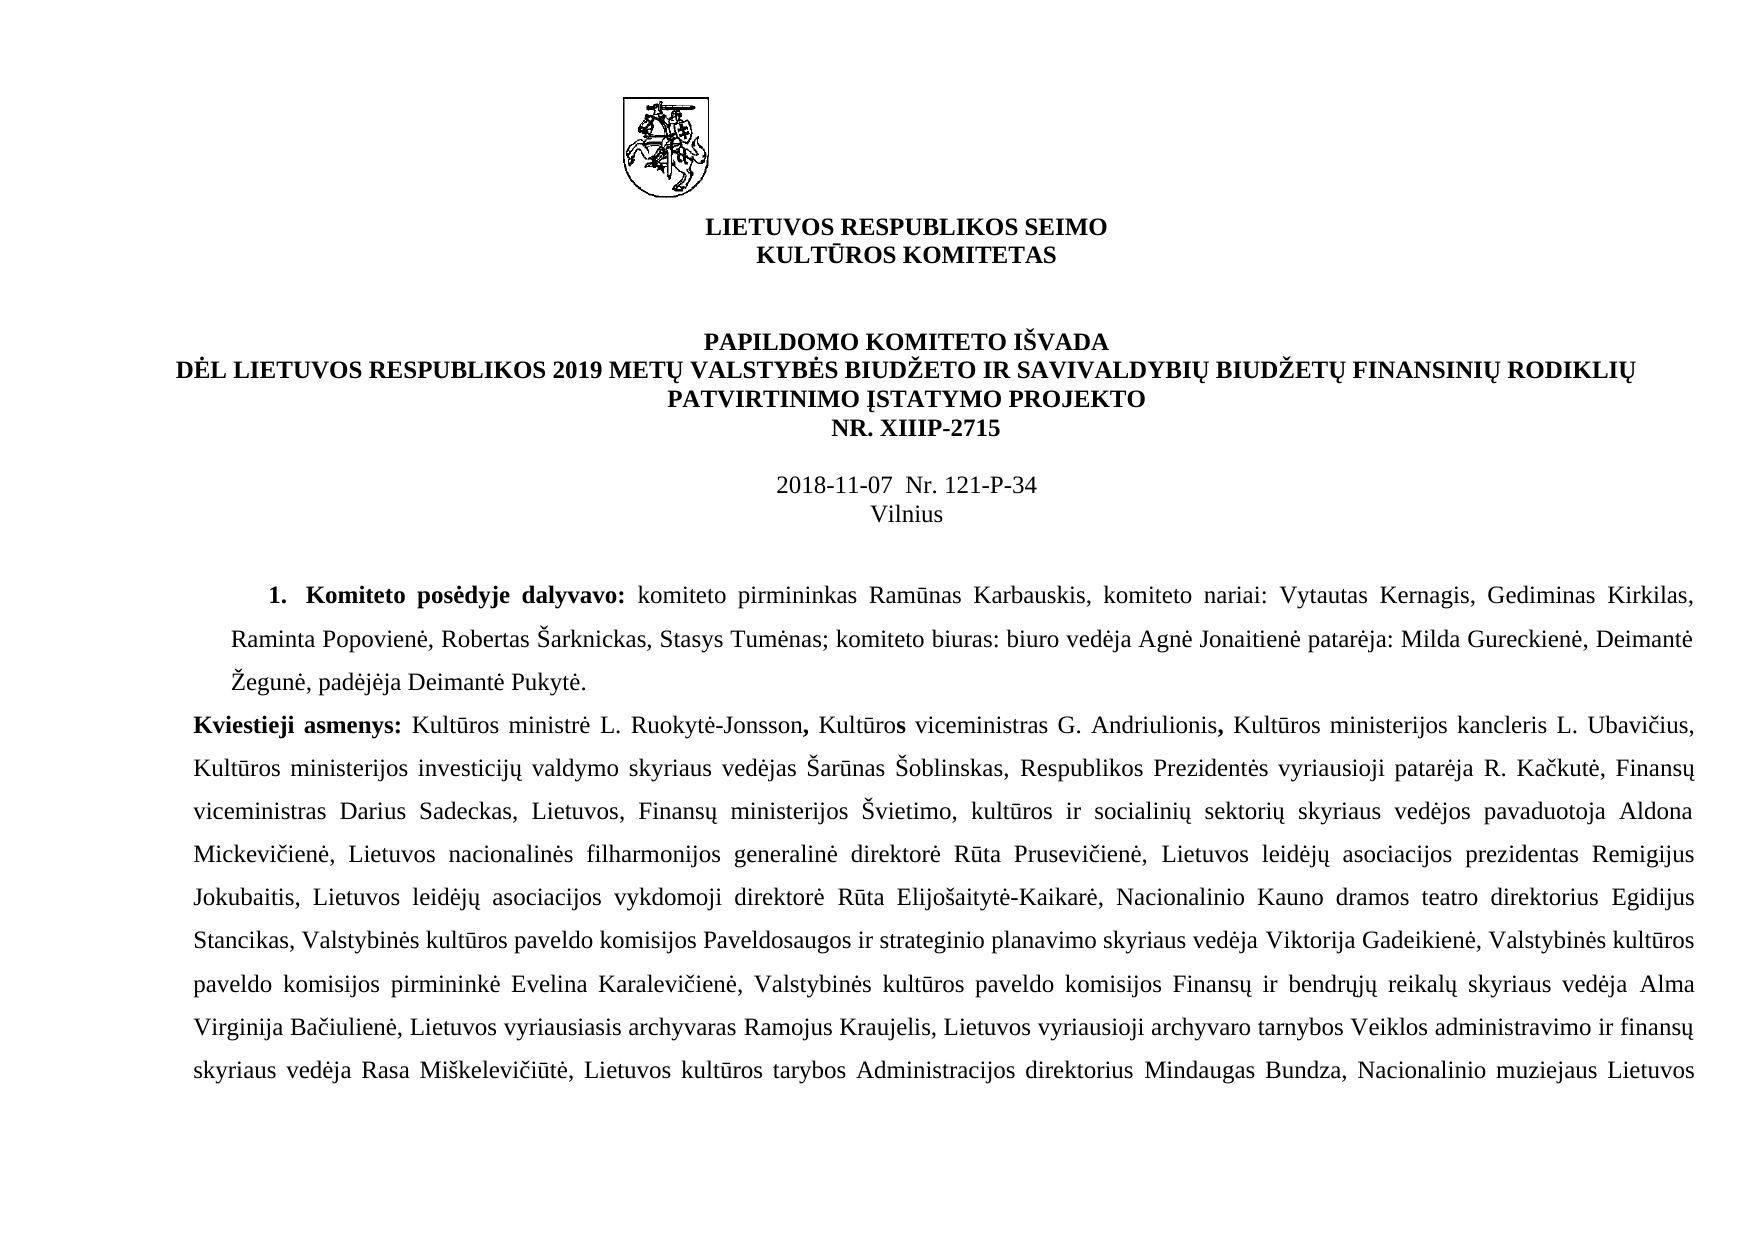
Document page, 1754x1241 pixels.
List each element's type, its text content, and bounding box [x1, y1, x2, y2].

text Vilnius [118, 499, 1695, 528]
text 2018-11-07 Nr. 121-P-34 [118, 470, 1695, 499]
list Kviestieji asmenys: Kultūros ministrė L. Ruokytė-Jonsson, Kultūros viceministras G. Andriulionis, Kultūros ministerijos kancleris L. Ubavičius, Kultūros ministerijos investicijų valdymo skyriaus vedėjas Šarūnas Šoblinskas, Respublikos Prezidentės vyriausioji patarėja R. Kačkutė, Finansų viceministras Darius Sadeckas, Lietuvos, Finansų ministerijos Švietimo, kultūros ir socialinių sektorių skyriaus vedėjos pavaduotoja Aldona Mickevičienė, Lietuvos nacionalinės filharmonijos generalinė direktorė Rūta Prusevičienė, Lietuvos leidėjų asociacijos prezidentas Remigijus Jokubaitis, Lietuvos leidėjų asociacijos vykdomoji direktorė Rūta Elijošaitytė-Kaikarė, Nacionalinio Kauno dramos teatro direktorius Egidijus Stancikas, Valstybinės kultūros paveldo komisijos Paveldosaugos ir strateginio planavimo skyriaus vedėja Viktorija Gadeikienė, Valstybinės kultūros paveldo komisijos pirmininkė Evelina Karalevičienė, Valstybinės kultūros paveldo komisijos Finansų ir bendrųjų reikalų skyriaus vedėja Alma Virginija Bačiulienė, Lietuvos vyriausiasis archyvaras Ramojus Kraujelis, Lietuvos vyriausioji archyvaro tarnybos Veiklos administravimo ir finansų skyriaus vedėja Rasa Miškelevičiūtė, Lietuvos kultūros tarybos Administracijos direktorius Mindaugas Bundza, Nacionalinio muziejaus Lietuvos [193, 710, 1695, 1084]
text DĖL LIETUVOS RESPUBLIKOS 2019 METŲ VALSTYBĖS BIUDŽETO IR SAVIVALDYBIŲ BIUDŽETŲ FINANSINIŲ RODIKLIŲ PATVIRTINIMO ĮSTATYMO PROJEKTO [118, 355, 1695, 413]
text Kultūros komitetas [118, 240, 1695, 269]
text NR. XIIIP-2715 [118, 413, 1695, 442]
list Komiteto posėdyje dalyvavo: komiteto pirmininkas Ramūnas Karbauskis, komiteto nariai: Vytautas Kernagis, Gediminas Kirkilas, Raminta Popovienė, Robertas Šarknickas, Stasys Tumėnas; komiteto biuras: biuro vedėja Agnė Jonaitienė patarėja: Milda Gureckienė, Deimantė Žegunė, padėjėja Deimantė Pukytė. [193, 581, 1695, 696]
text PAPILDOMO KOMITETO IŠVADA [118, 327, 1695, 355]
text LIETUVOS RESPUBLIKOS SEIMO [118, 212, 1695, 240]
